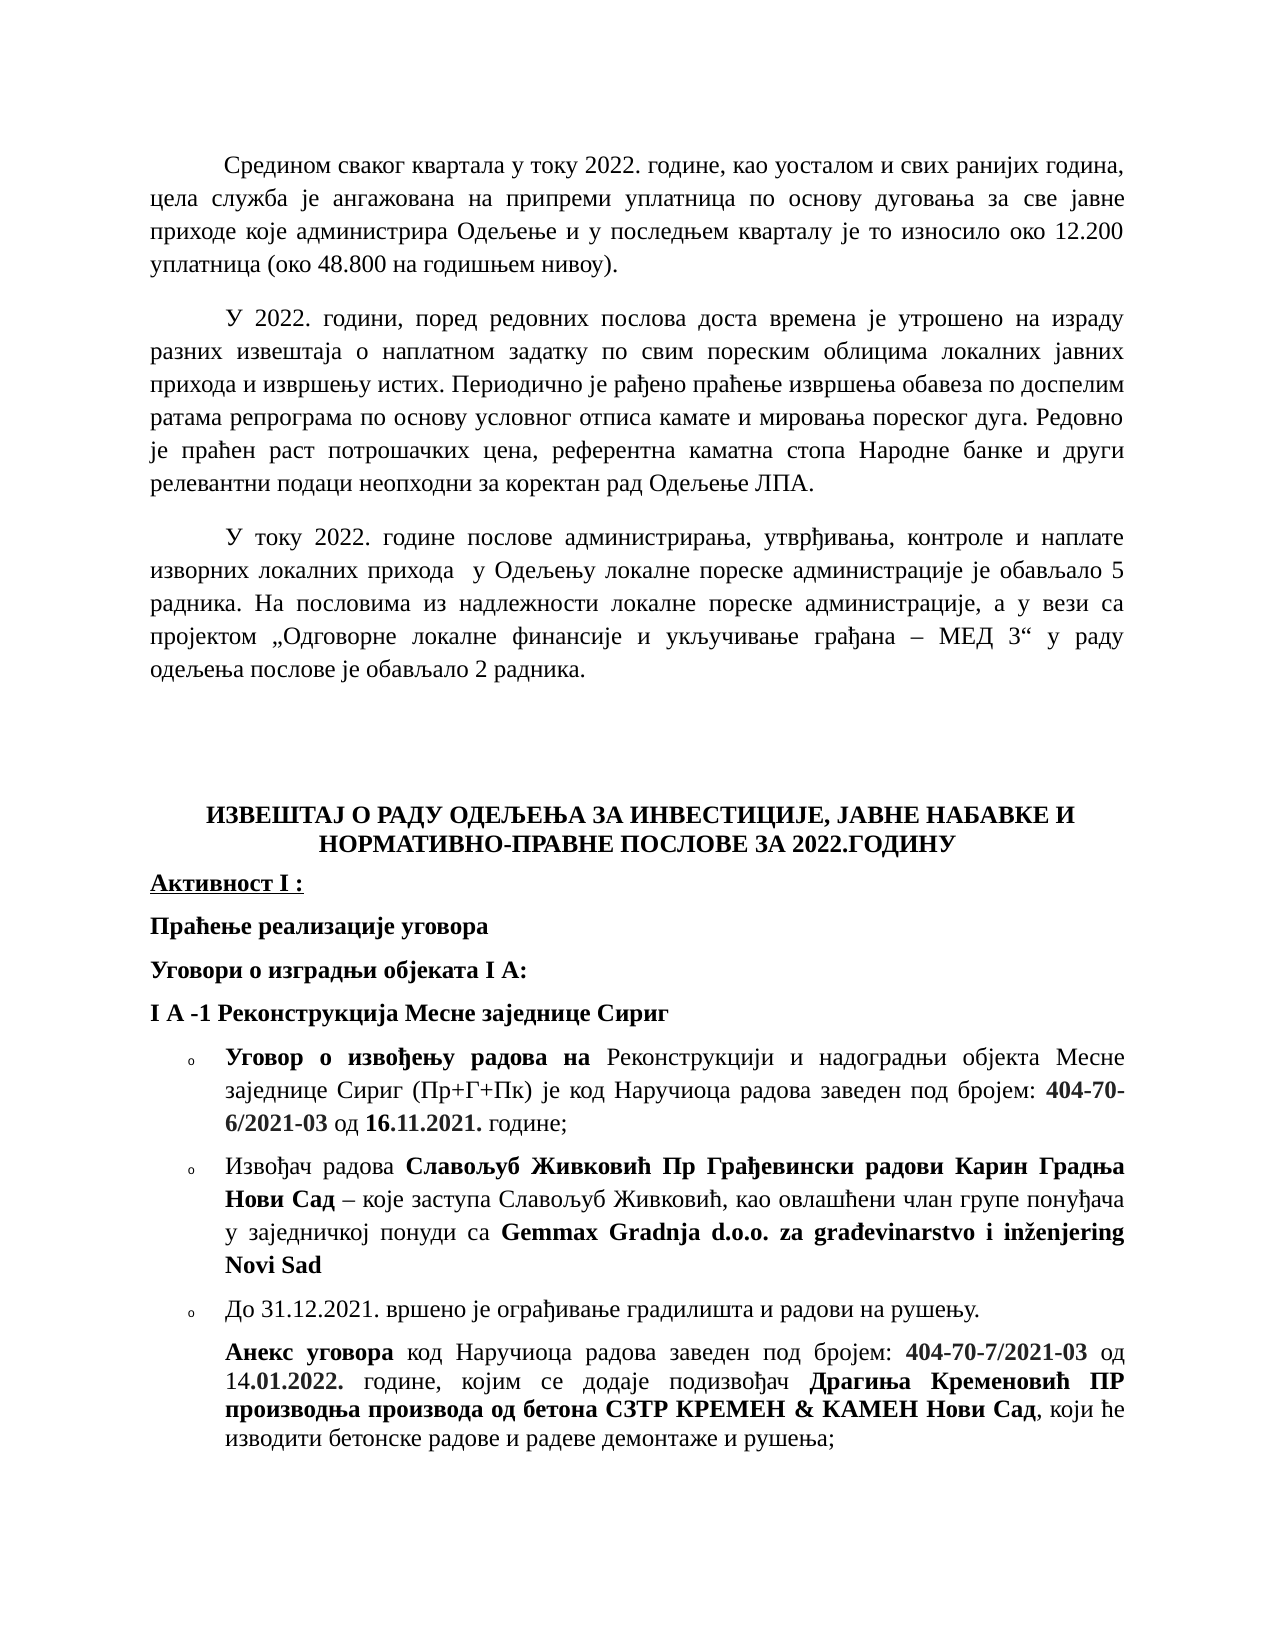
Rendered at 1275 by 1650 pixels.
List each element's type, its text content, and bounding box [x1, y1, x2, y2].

text Активност I : [150, 868, 1125, 897]
text У току 2022. године послове администрирања, утврђивања, контроле и наплате изворних локалних прихода у Одељењу локалне пореске администрације је обављало 5 радника. На пословима из надлежности локалне пореске администрације, а у вези са пројектом „Одговорне локалне финансије и укључивање грађана – МЕД 3“ у раду одељења послове је обављало 2 радника. [150, 522, 1125, 683]
text У 2022. години, поред редовних послова доста времена је утрошено на израду разних извештаја о наплатном задатку по свим пореским облицима локалних јавних прихода и извршењу истих. Периодично је рађено праћење извршења обавеза по доспелим ратама репрограма по основу условног отписа камате и мировања пореског дуга. Редовно је праћен раст потрошачких цена, референтна каматна стопа Народне банке и други релевантни подаци неопходни за коректан рад Одељење ЛПА. [150, 303, 1125, 497]
text Праћење реализације уговора [150, 911, 1125, 940]
list Уговор о извођењу радова на Реконструкцији и надоградњи објекта Месне заједнице Сириг (Пр+Г+Пк) је код Наручиоца радова заведен под бројем: 404-70-6/2021-03 од 16.11.2021. године; [187, 1042, 1125, 1136]
text ИЗВЕШТАЈ О РАДУ ОДЕЉЕЊА ЗА ИНВЕСТИЦИЈЕ, ЈАВНЕ НАБАВКЕ И НОРМАТИВНО-ПРАВНЕ ПОСЛОВЕ ЗА 2022.ГОДИНУ [150, 800, 1125, 857]
text Средином сваког квартала у току 2022. године, као уосталом и свих ранијих година, цела служба је ангажована на припреми уплатница по основу дуговања за све јавне приходе које администрира Одељење и у последњем кварталу је то износило око 12.200 уплатница (око 48.800 на годишњем нивоу). [150, 150, 1125, 278]
list До 31.12.2021. вршено је ограђивање градилишта и радови на рушењу. [187, 1294, 1125, 1322]
text Анекс уговора код Наручиоца радова заведен под бројем: 404-70-7/2021-03 од 14.01.2022. године, којим се додаје подизвођач Драгиња Кременовић ПР производња производа од бетона СЗТР КРЕМЕН & КАМЕН Нови Сад, који ће изводити бетонске радове и радеве демонтаже и рушења; [225, 1337, 1125, 1452]
list Извођач радова Славољуб Живковић Пр Грађевински радови Карин Градња Нови Сад – које заступа Славољуб Живковић, као овлашћени члан групе понуђача у заједничкој понуди са Gemmax Gradnja d.o.o. za građevinarstvo i inženjering Novi Sad [187, 1151, 1125, 1279]
text Уговори о изградњи објеката I А: [150, 955, 1125, 983]
text I А -1 Реконструкција Месне заједнице Сириг [150, 998, 1125, 1027]
